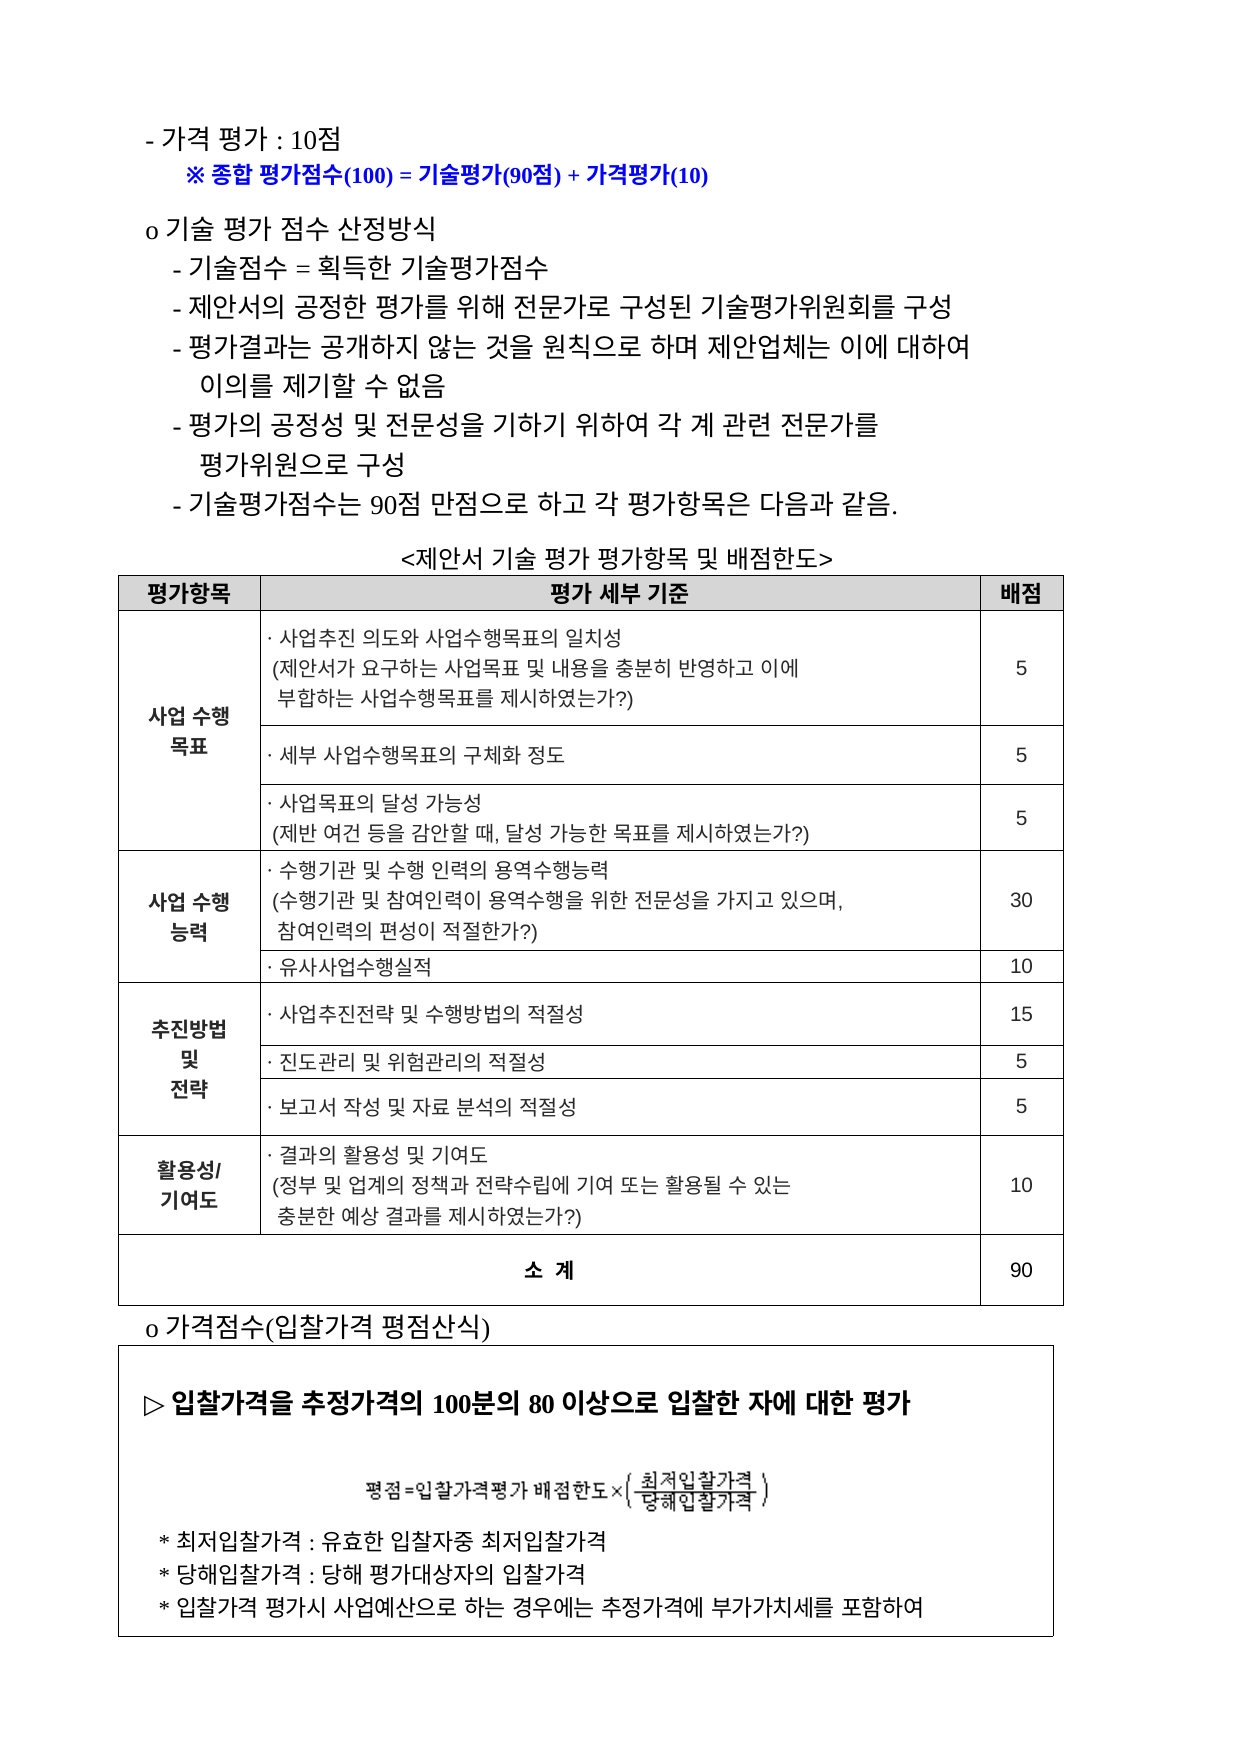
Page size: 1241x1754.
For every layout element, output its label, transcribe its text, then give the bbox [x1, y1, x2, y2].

text - 가격 평가 : 10점 [118, 118, 1122, 157]
table_cell 추진방법 및 전략 [119, 983, 260, 1135]
table_cell 30 [981, 851, 1063, 949]
text <제안서 기술 평가 평가항목 및 배점한도> [118, 539, 1122, 575]
text ※ 종합 평가점수(100) = 기술평가(90점) + 가격평가(10) [118, 157, 1122, 191]
table_cell 5 [981, 1046, 1063, 1078]
text - 기술평가점수는 90점 만점으로 하고 각 평가항목은 다음과 같음. [118, 483, 1122, 522]
table_header 배점 [981, 576, 1063, 610]
text - 평가의 공정성 및 전문성을 기하기 위하여 각 계 관련 전문가를 [118, 404, 1122, 443]
text - 제안서의 공정한 평가를 위해 전문가로 구성된 기술평가위원회를 구성 [118, 286, 1122, 326]
table_cell 5 [981, 611, 1063, 725]
table_cell ㆍ사업추진 의도와 사업수행목표의 일치성 (제안서가 요구하는 사업목표 및 내용을 충분히 반영하고 이에 부합하는 사업수행목표를 제시하였는가?) [261, 611, 980, 725]
table_cell 활용성/ 기여도 [119, 1136, 260, 1234]
table_cell ㆍ진도관리 및 위험관리의 적절성 [261, 1046, 980, 1078]
table_cell 5 [981, 785, 1063, 850]
table_cell 사업 수행 목표 [119, 611, 260, 850]
table_header 평가항목 [119, 576, 260, 610]
table_cell 소 계 [119, 1235, 980, 1305]
table_cell ㆍ세부 사업수행목표의 구체화 정도 [261, 726, 980, 784]
table_cell ㆍ보고서 작성 및 자료 분석의 적절성 [261, 1079, 980, 1135]
text o 가격점수(입찰가격 평점산식) [118, 1306, 1122, 1345]
table_cell ㆍ유사사업수행실적 [261, 951, 980, 982]
table_cell 사업 수행 능력 [119, 851, 260, 982]
table_cell 10 [981, 951, 1063, 982]
table_cell ㆍ사업추진전략 및 수행방법의 적절성 [261, 983, 980, 1045]
table_cell ㆍ사업목표의 달성 가능성 (제반 여건 등을 감안할 때, 달성 가능한 목표를 제시하였는가?) [261, 785, 980, 850]
table_cell 5 [981, 726, 1063, 784]
text - 기술점수 = 획득한 기술평가점수 [118, 247, 1122, 286]
table_cell 90 [981, 1235, 1063, 1305]
table_cell ㆍ수행기관 및 수행 인력의 용역수행능력 (수행기관 및 참여인력이 용역수행을 위한 전문성을 가지고 있으며, 참여인력의 편성이 적절한가?) [261, 851, 980, 949]
text 평가위원으로 구성 [118, 443, 1122, 483]
table_header ▷ 입찰가격을 추정가격의 100분의 80 이상으로 입찰한 자에 대한 평가 * 최저입찰가격 : 유효한 입찰자중 최저입찰가격 * 당해입찰가격 : 당해 평가대상자의 입찰가격 * 입찰가격 평가시 사업예산으로 하는 경우에는 추정가격에 부가가치세를 포함하여 [119, 1346, 1053, 1636]
table_cell ㆍ결과의 활용성 및 기여도 (정부 및 업계의 정책과 전략수립에 기여 또는 활용될 수 있는 충분한 예상 결과를 제시하였는가?) [261, 1136, 980, 1234]
table_cell 10 [981, 1136, 1063, 1234]
text o 기술 평가 점수 산정방식 [118, 208, 1122, 247]
table_cell 5 [981, 1079, 1063, 1135]
table_header 평가 세부 기준 [261, 576, 980, 610]
table_cell 15 [981, 983, 1063, 1045]
text 이의를 제기할 수 없음 [118, 365, 1122, 404]
text - 평가결과는 공개하지 않는 것을 원칙으로 하며 제안업체는 이에 대하여 [118, 326, 1122, 365]
